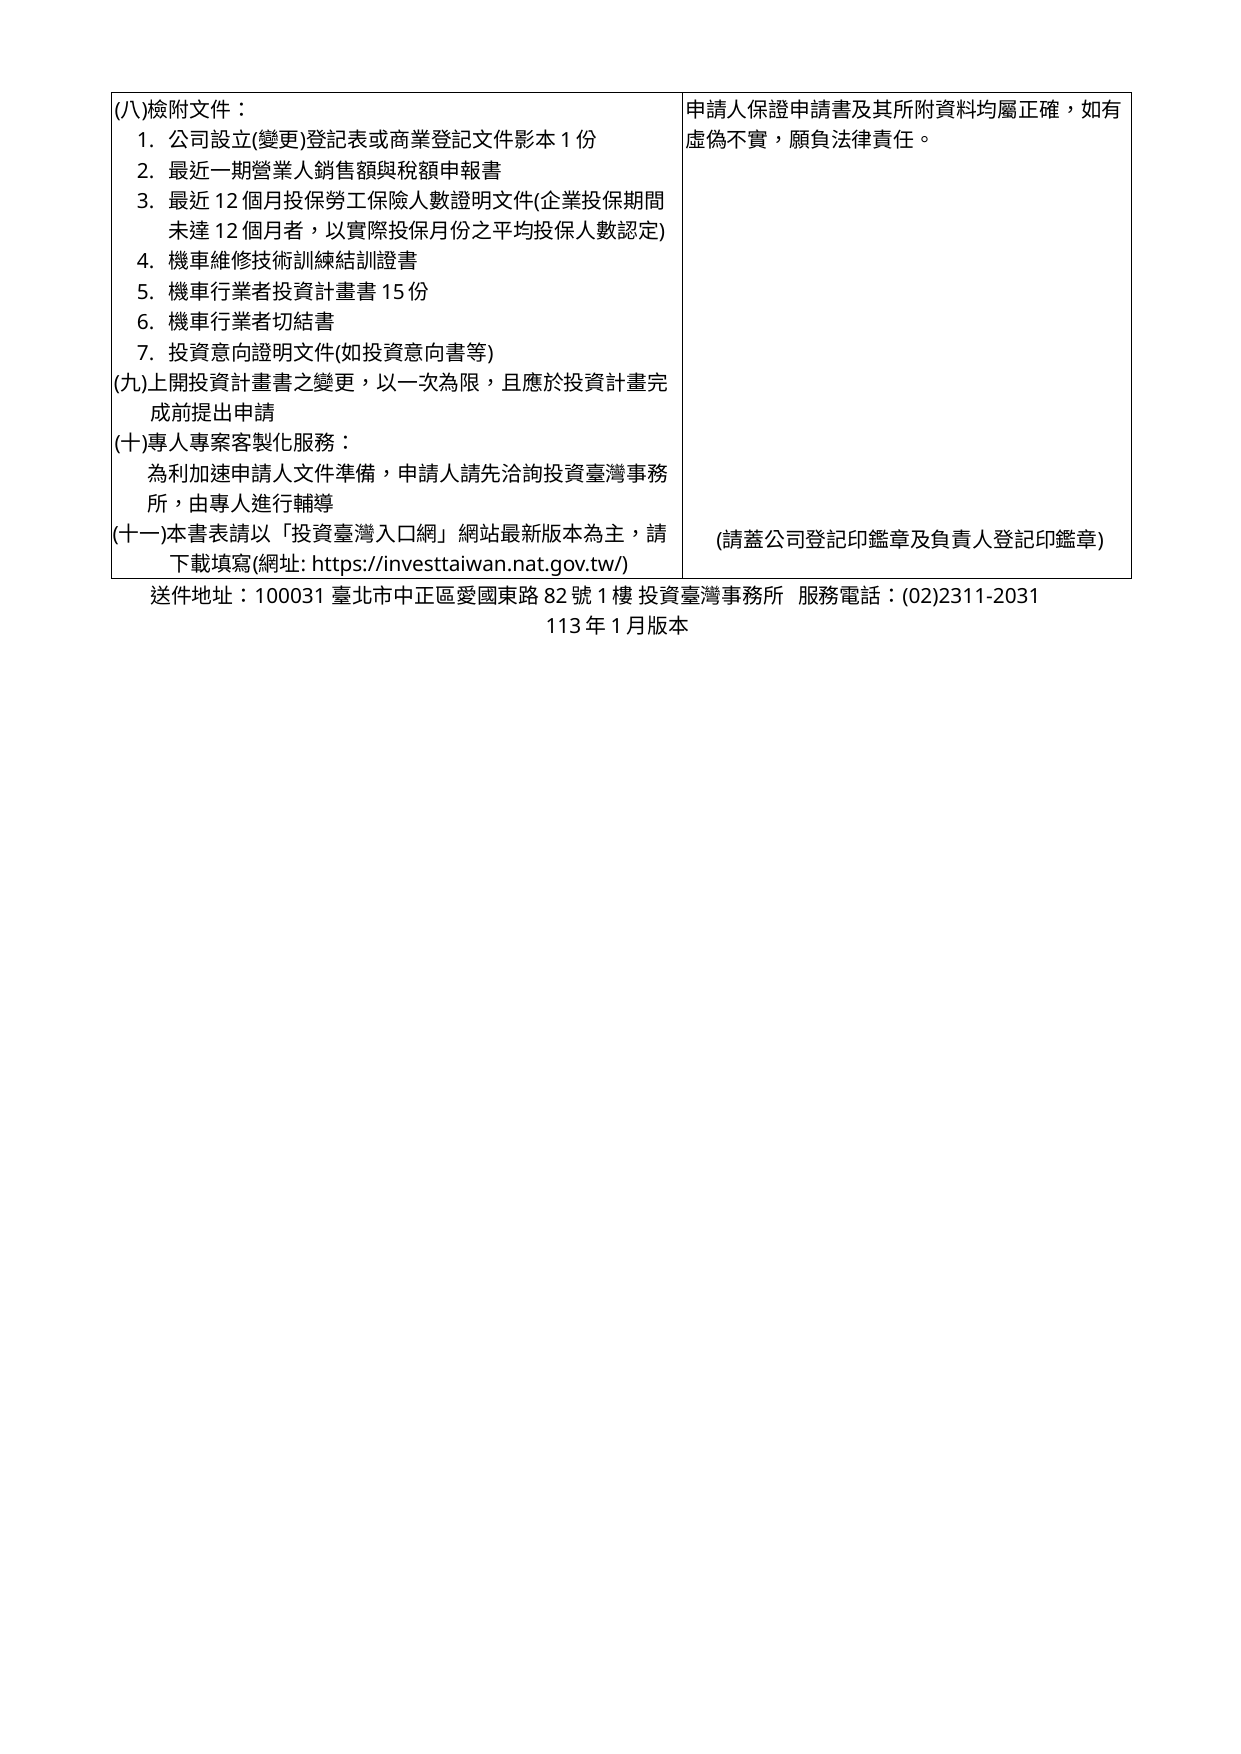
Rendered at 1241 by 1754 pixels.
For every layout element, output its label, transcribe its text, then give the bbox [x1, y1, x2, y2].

text 送件地址：100031 臺北市中正區愛國東路82號1樓 投資臺灣事務所 服務電話：(02)2311-2031 [150, 579, 1144, 609]
text 113年1月版本 [150, 609, 1144, 639]
table_cell [107, 92, 111, 578]
table_cell 申請人保證申請書及其所附資料均屬正確，如有虛偽不實，願負法律責任。 (請蓋公司登記印鑑章及負責人登記印鑑章) [683, 93, 1131, 578]
table_cell (八)檢附文件： 公司設立(變更)登記表或商業登記文件影本1份 最近一期營業人銷售額與稅額申報書 最近12個月投保勞工保險人數證明文件(企業投保期間未達12個月者，以實際投保月份之平均投保人數認定) 機車維修技術訓練結訓證書 機車行業者投資計畫書15份 機車行業者切結書 投資意向證明文件(如投資意向書等) (九)上開投資計畫書之變更，以一次為限，且應於投資計畫完成前提出申請 (十)專人專案客製化服務： 為利加速申請人文件準備，申請人請先洽詢投資臺灣事務所，由專人進行輔導 (十一)本書表請以「投資臺灣入口網」網站最新版本為主，請下載填寫(網址: https://investtaiwan.nat.gov.tw/) [112, 93, 682, 578]
